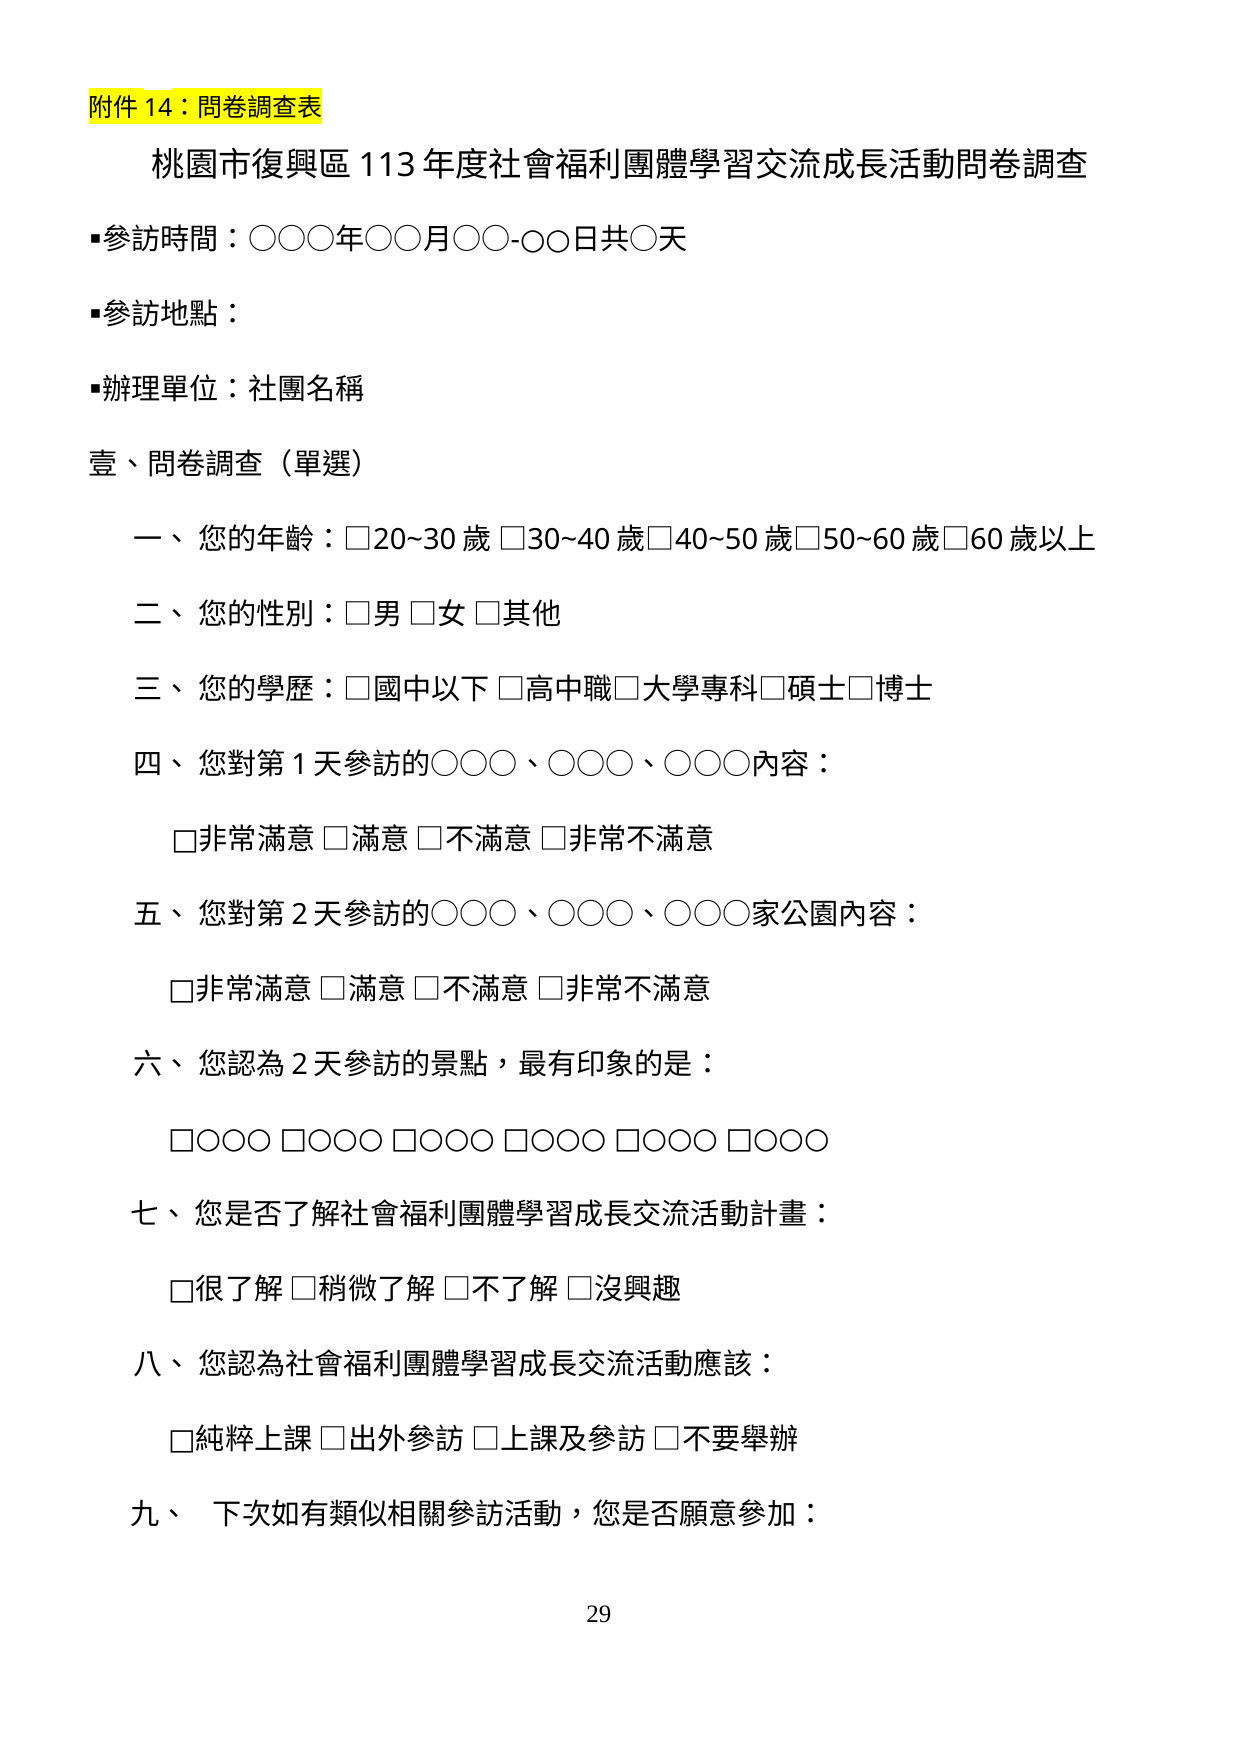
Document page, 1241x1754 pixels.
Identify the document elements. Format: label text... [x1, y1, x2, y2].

text 參訪地點： [89, 274, 1152, 349]
list 下次如有類似相關參訪活動，您是否願意參加： [130, 1474, 1152, 1549]
list 您的年齡：□20~30歲 □30~40歲□40~50歲□50~60歲□60歲以上 [133, 499, 1152, 574]
text 桃園市復興區113年度社會福利團體學習交流成長活動問卷調查 [89, 124, 1152, 199]
text 七、 您是否了解社會福利團體學習成長交流活動計畫： [130, 1174, 1152, 1249]
list 您對第2天參訪的○○○、○○○、○○○家公園內容： [133, 874, 1152, 949]
text □純粹上課 □出外參訪 □上課及參訪 □不要舉辦 [130, 1399, 1152, 1474]
text 參訪時間：○○○年○○月○○-○○日共○天 [89, 199, 1152, 274]
text 辦理單位：社團名稱 [89, 349, 1152, 424]
text □很了解 □稍微了解 □不了解 □沒興趣 [130, 1249, 1152, 1324]
text □非常滿意 □滿意 □不滿意 □非常不滿意 [130, 949, 1152, 1024]
list 您的性別：□男 □女 □其他 [133, 574, 1152, 649]
text 壹、問卷調查（單選） [89, 424, 1152, 499]
text 八、 您認為社會福利團體學習成長交流活動應該： [133, 1324, 1152, 1399]
text 附件14：問卷調查表 [89, 87, 1152, 124]
list 您的學歷：□國中以下 □高中職□大學專科□碩士□博士 [133, 649, 1152, 724]
list 您對第1天參訪的○○○、○○○、○○○內容： [133, 724, 1152, 799]
text □○○○ □○○○ □○○○ □○○○ □○○○ □○○○ [130, 1099, 1152, 1174]
text □非常滿意 □滿意 □不滿意 □非常不滿意 [133, 799, 1152, 874]
list 您認為2天參訪的景點，最有印象的是： [133, 1024, 1152, 1099]
